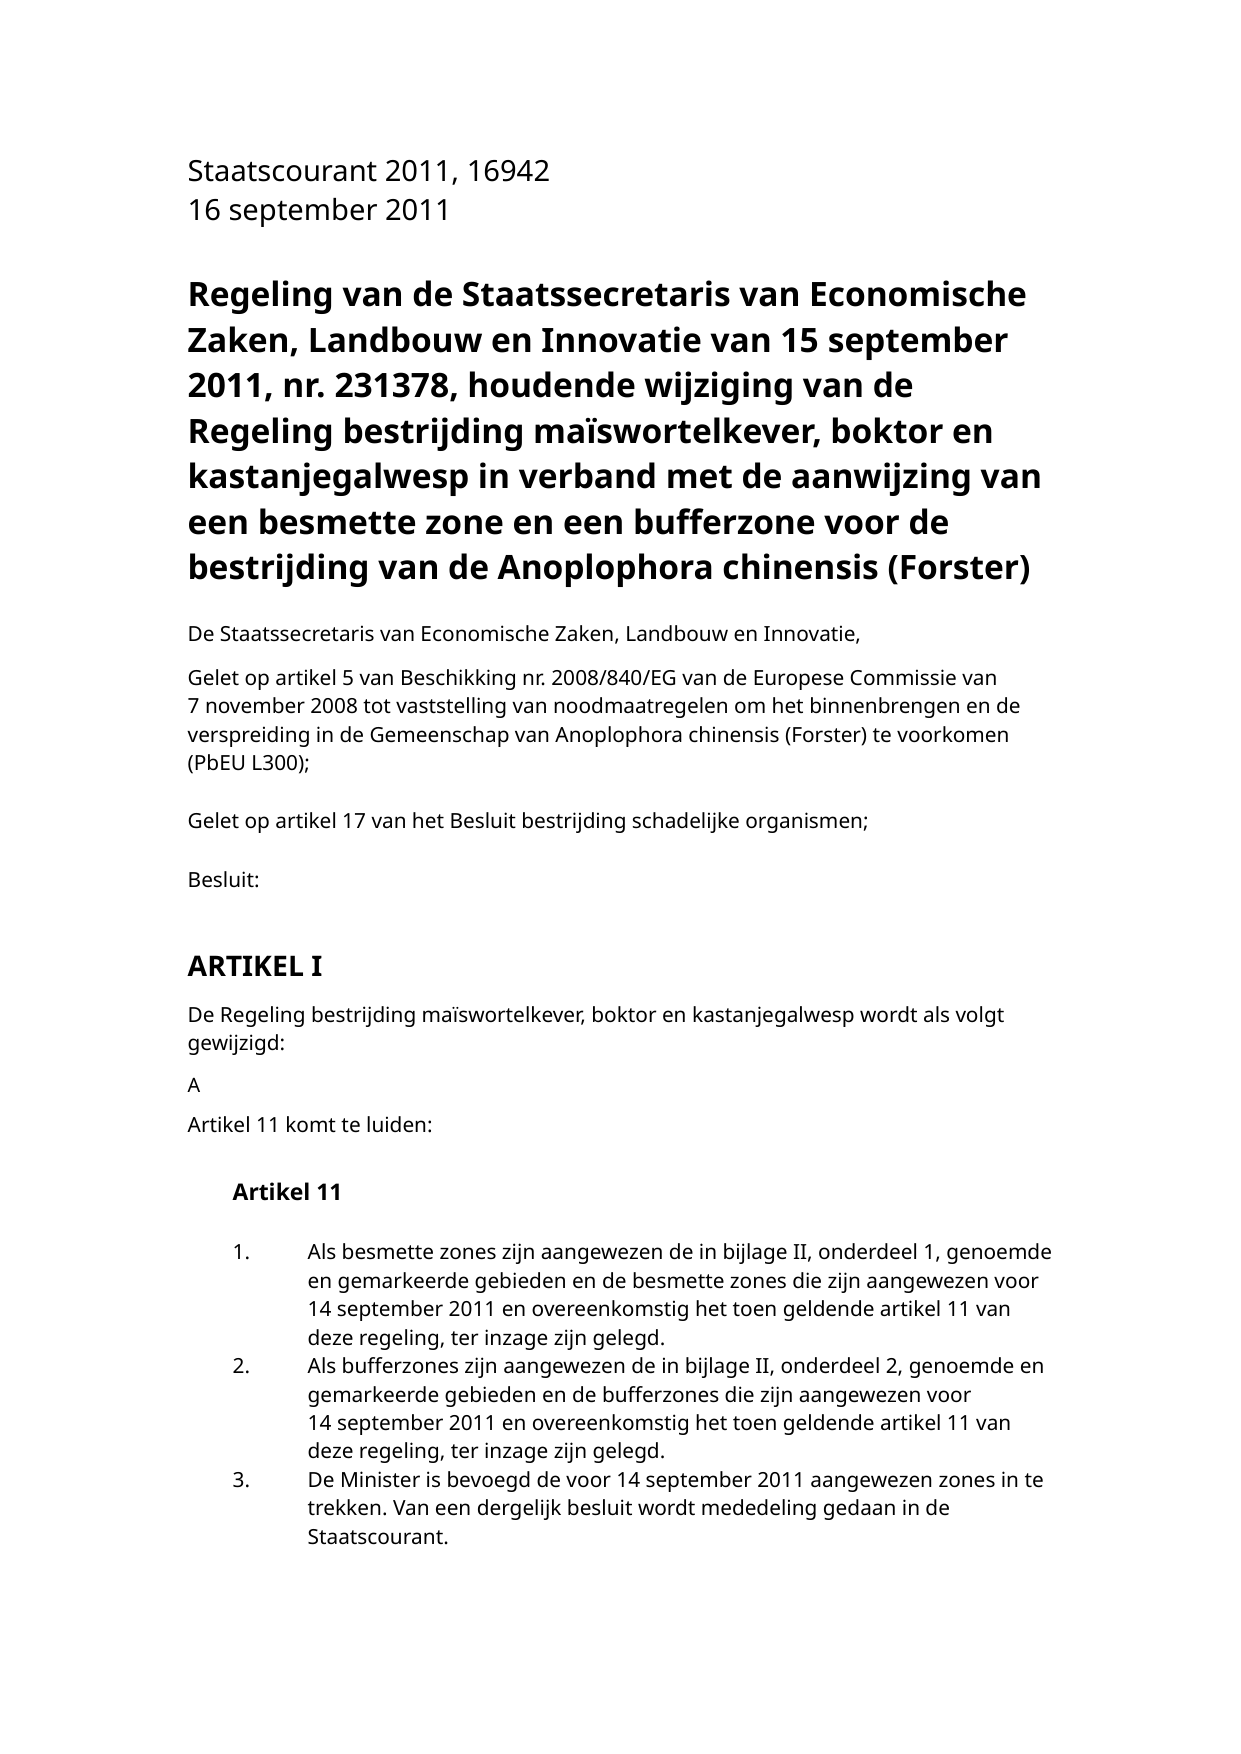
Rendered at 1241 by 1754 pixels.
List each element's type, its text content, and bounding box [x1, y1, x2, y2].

text Artikel 11 komt te luiden: [187, 1110, 1053, 1139]
subtitle Regeling van de Staatssecretaris van Economische Zaken, Landbouw en Innovatie van 15 september 2011, nr. 231378, houdende wijziging van de Regeling bestrijding maïswortelkever, boktor en kastanjegalwesp in verband met de aanwijzing van een besmette zone en een bufferzone voor de bestrijding van de Anoplophora chinensis (Forster) [187, 271, 1053, 589]
text Gelet op artikel 17 van het Besluit bestrijding schadelijke organismen; [187, 807, 1053, 835]
text Gelet op artikel 5 van Beschikking nr. 2008/840/EG van de Europese Commissie van 7 november 2008 tot vaststelling van noodmaatregelen om het binnenbrengen en de verspreiding in de Gemeenschap van Anoplophora chinensis (Forster) te voorkomen (PbEU L300); [187, 663, 1053, 777]
text A [187, 1072, 1053, 1098]
list Als besmette zones zijn aangewezen de in bijlage II, onderdeel 1, genoemde en gemarkeerde gebieden en de besmette zones die zijn aangewezen voor 14 september 2011 en overeenkomstig het toen geldende artikel 11 van deze regeling, ter inzage zijn gelegd. [232, 1237, 1053, 1351]
text De Staatssecretaris van Economische Zaken, Landbouw en Innovatie, [187, 619, 1053, 648]
subtitle Artikel 11 [232, 1176, 1053, 1207]
list De Minister is bevoegd de voor 14 september 2011 aangewezen zones in te trekken. Van een dergelijk besluit wordt mededeling gedaan in de Staatscourant. [232, 1465, 1053, 1550]
text Besluit: [187, 865, 1053, 893]
text Staatscourant 2011, 16942 [187, 150, 1053, 190]
text 16 september 2011 [187, 190, 1053, 229]
subtitle ARTIKEL I [187, 946, 1053, 985]
text De Regeling bestrijding maïswortelkever, boktor en kastanjegalwesp wordt als volgt gewijzigd: [187, 1000, 1053, 1057]
list Als bufferzones zijn aangewezen de in bijlage II, onderdeel 2, genoemde en gemarkeerde gebieden en de bufferzones die zijn aangewezen voor 14 september 2011 en overeenkomstig het toen geldende artikel 11 van deze regeling, ter inzage zijn gelegd. [232, 1351, 1053, 1465]
